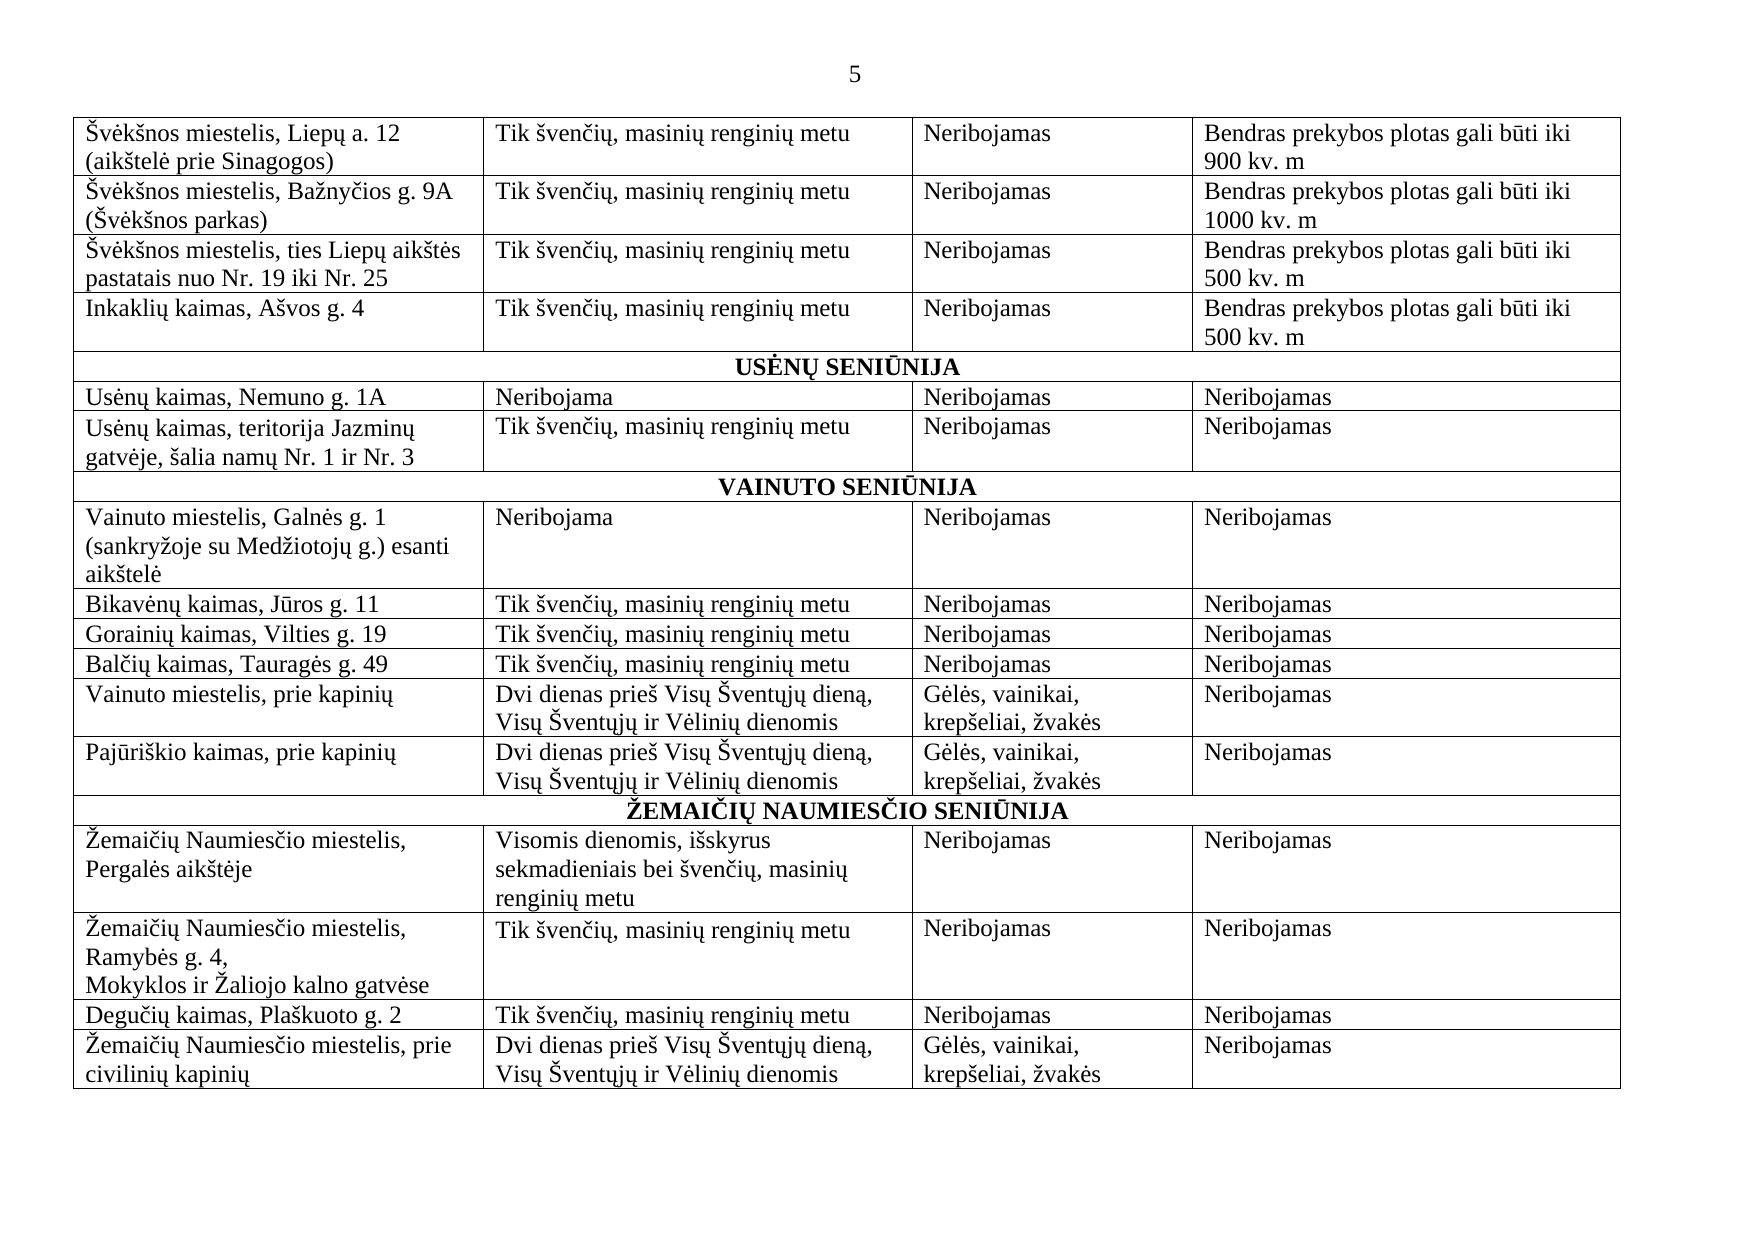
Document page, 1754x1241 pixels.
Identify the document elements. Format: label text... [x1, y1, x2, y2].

table_cell Neribojamas [913, 1000, 1192, 1029]
table_cell Vainuto miestelis, prie kapinių [74, 679, 483, 736]
table_cell Inkaklių kaimas, Ašvos g. 4 [74, 293, 483, 351]
table_cell Neribojamas [1193, 411, 1620, 471]
table_cell Žemaičių Naumiesčio miestelis, Ramybės g. 4, Mokyklos ir Žaliojo kalno gatvėse [74, 913, 483, 999]
table_cell Neribojamas [913, 235, 1192, 292]
table_cell Neribojamas [913, 411, 1192, 471]
table_cell Švėkšnos miestelis, Bažnyčios g. 9A (Švėkšnos parkas) [74, 176, 483, 234]
table_cell Dvi dienas prieš Visų Šventųjų dieną, Visų Šventųjų ir Vėlinių dienomis [484, 679, 912, 736]
table_cell Pajūriškio kaimas, prie kapinių [74, 737, 483, 795]
table_cell Gėlės, vainikai, krepšeliai, žvakės [913, 1030, 1192, 1087]
table_cell Neribojamas [913, 502, 1192, 588]
table_cell Tik švenčių, masinių renginių metu [484, 589, 912, 618]
table_cell Bendras prekybos plotas gali būti iki 1000 kv. m [1193, 176, 1620, 234]
table_cell Usėnų kaimas, Nemuno g. 1A [74, 382, 483, 410]
table_cell Neribojamas [1193, 649, 1620, 678]
table_cell Gėlės, vainikai, krepšeliai, žvakės [913, 737, 1192, 795]
table_cell Neribojamas [913, 293, 1192, 351]
table_cell VAINUTO SENIŪNIJA [74, 472, 1620, 501]
table_cell Neribojamas [1193, 737, 1620, 795]
table_cell Neribojamas [1193, 1030, 1620, 1087]
table_cell Neribojamas [913, 382, 1192, 410]
table_cell Neribojamas [913, 118, 1192, 175]
table_cell Tik švenčių, masinių renginių metu [484, 411, 912, 471]
table_cell Neribojamas [913, 176, 1192, 234]
table_cell ŽEMAIČIŲ NAUMIESČIO SENIŪNIJA [74, 796, 1620, 824]
table_cell Bendras prekybos plotas gali būti iki 500 kv. m [1193, 235, 1620, 292]
table_cell Degučių kaimas, Plaškuoto g. 2 [74, 1000, 483, 1029]
table_cell Dvi dienas prieš Visų Šventųjų dieną, Visų Šventųjų ir Vėlinių dienomis [484, 737, 912, 795]
table_cell Neribojamas [1193, 382, 1620, 410]
table_cell Neribojamas [913, 589, 1192, 618]
table_cell Neribojamas [1193, 826, 1620, 912]
table_cell Neribojamas [913, 649, 1192, 678]
table_cell Tik švenčių, masinių renginių metu [484, 293, 912, 351]
table_cell Bendras prekybos plotas gali būti iki 500 kv. m [1193, 293, 1620, 351]
table_cell USĖNŲ SENIŪNIJA [74, 352, 1620, 381]
table_cell Neribojama [484, 502, 912, 588]
table_cell Tik švenčių, masinių renginių metu [484, 913, 912, 999]
table_cell Gorainių kaimas, Vilties g. 19 [74, 619, 483, 648]
table_cell Tik švenčių, masinių renginių metu [484, 1000, 912, 1029]
table_cell Švėkšnos miestelis, Liepų a. 12 (aikštelė prie Sinagogos) [74, 118, 483, 175]
table_cell Neribojamas [1193, 502, 1620, 588]
table_cell Neribojamas [1193, 619, 1620, 648]
table_cell Gėlės, vainikai, krepšeliai, žvakės [913, 679, 1192, 736]
table_cell Žemaičių Naumiesčio miestelis, Pergalės aikštėje [74, 826, 483, 912]
table_cell Neribojamas [913, 826, 1192, 912]
table_cell Tik švenčių, masinių renginių metu [484, 118, 912, 175]
table_cell Neribojamas [1193, 913, 1620, 999]
table_cell Neribojama [484, 382, 912, 410]
table_cell Švėkšnos miestelis, ties Liepų aikštės pastatais nuo Nr. 19 iki Nr. 25 [74, 235, 483, 292]
table_cell Bendras prekybos plotas gali būti iki 900 kv. m [1193, 118, 1620, 175]
table_cell Žemaičių Naumiesčio miestelis, prie civilinių kapinių [74, 1030, 483, 1087]
table_cell Visomis dienomis, išskyrus sekmadieniais bei švenčių, masinių renginių metu [484, 826, 912, 912]
table_cell Tik švenčių, masinių renginių metu [484, 176, 912, 234]
table_cell Dvi dienas prieš Visų Šventųjų dieną, Visų Šventųjų ir Vėlinių dienomis [484, 1030, 912, 1087]
table_cell Tik švenčių, masinių renginių metu [484, 649, 912, 678]
table_cell Neribojamas [1193, 589, 1620, 618]
table_cell Balčių kaimas, Tauragės g. 49 [74, 649, 483, 678]
table_cell Tik švenčių, masinių renginių metu [484, 235, 912, 292]
table_cell Neribojamas [913, 913, 1192, 999]
table_cell Tik švenčių, masinių renginių metu [484, 619, 912, 648]
table_cell Usėnų kaimas, teritorija Jazminų gatvėje, šalia namų Nr. 1 ir Nr. 3 [74, 411, 483, 471]
table_cell Bikavėnų kaimas, Jūros g. 11 [74, 589, 483, 618]
table_cell Vainuto miestelis, Galnės g. 1 (sankryžoje su Medžiotojų g.) esanti aikštelė [74, 502, 483, 588]
table_cell Neribojamas [1193, 1000, 1620, 1029]
table_cell Neribojamas [1193, 679, 1620, 736]
table_cell Neribojamas [913, 619, 1192, 648]
